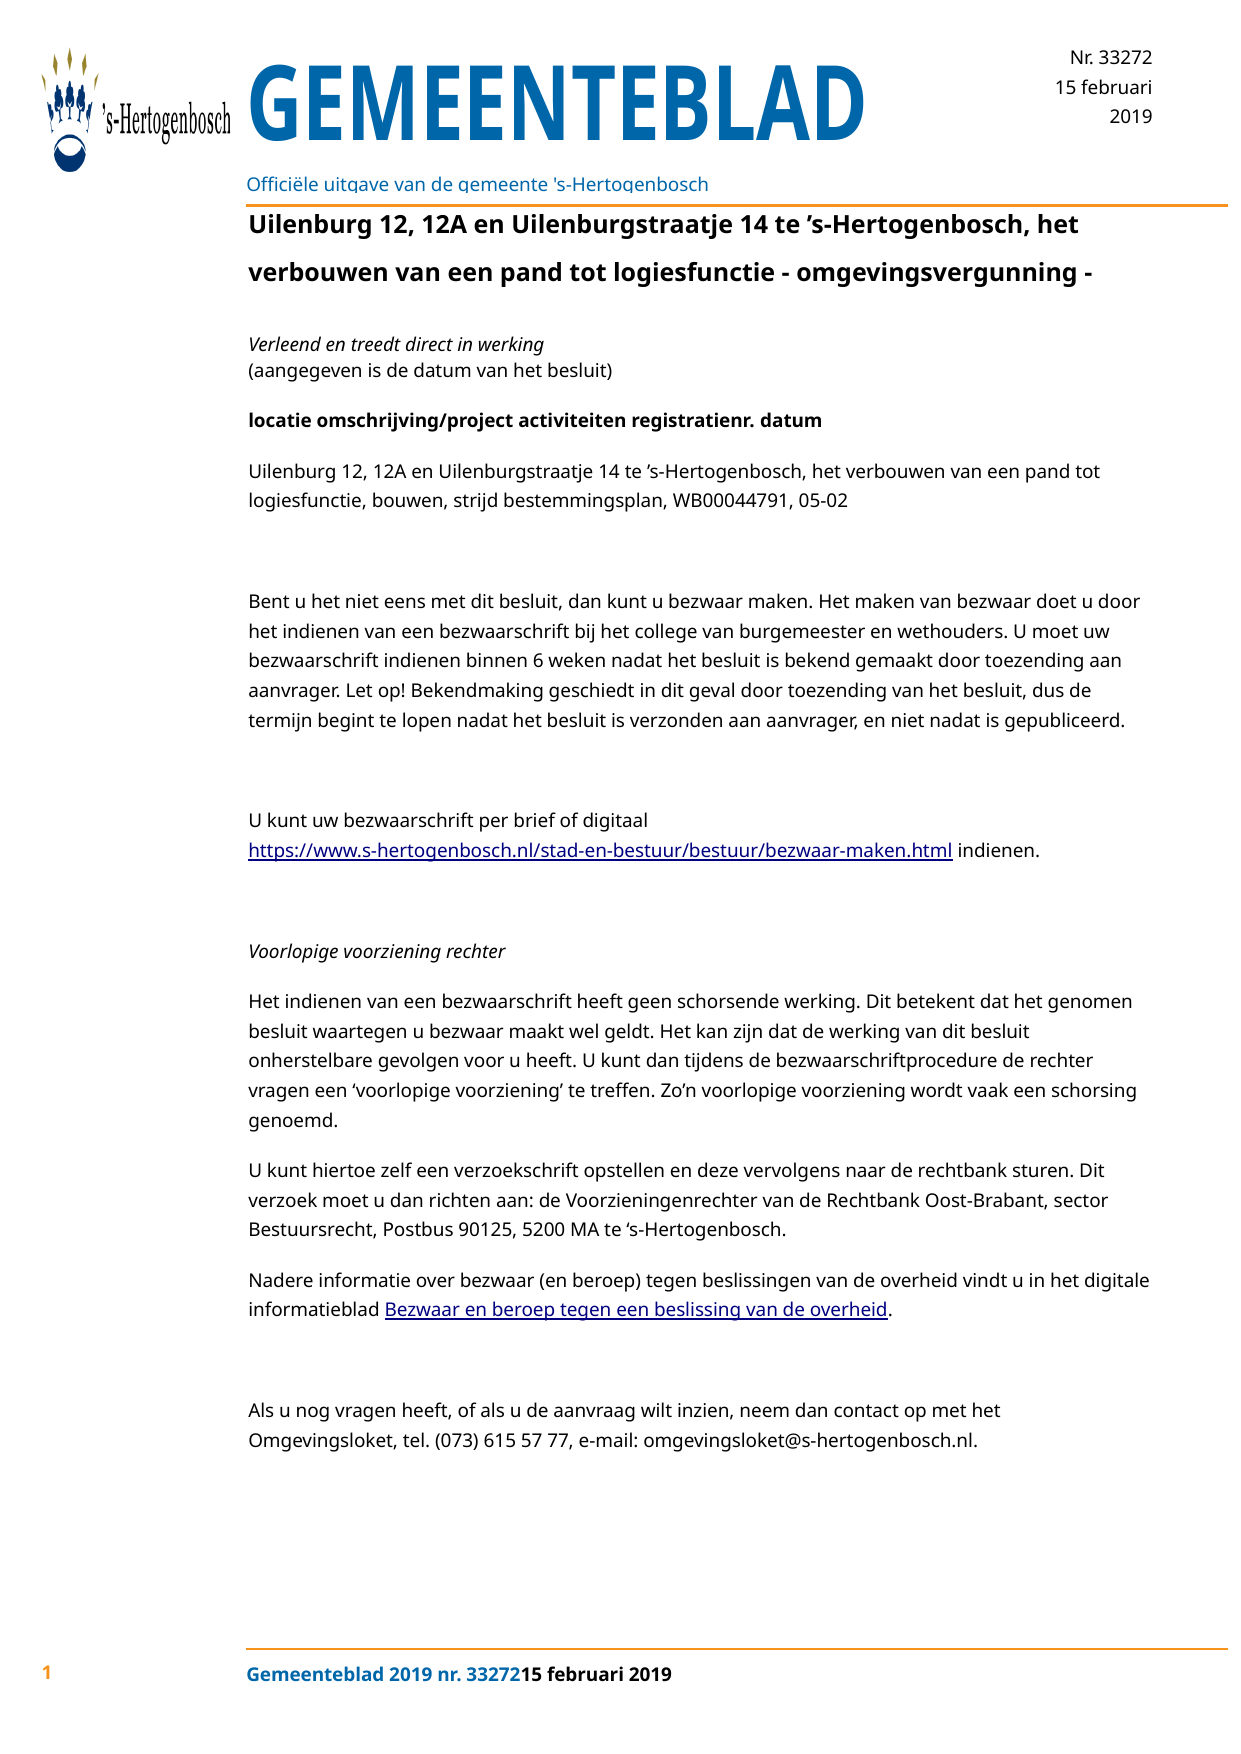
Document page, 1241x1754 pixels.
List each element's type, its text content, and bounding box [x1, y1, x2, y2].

text Als u nog vragen heeft, of als u de aanvraag wilt inzien, neem dan contact op met het Omgevingsloket, tel. (073) 615 57 77, e-mail: omgevingsloket@s-hertogenbosch.nl. [248, 1397, 1152, 1452]
text Voorlopige voorziening rechter [248, 938, 1152, 964]
text Uilenburg 12, 12A en Uilenburgstraatje 14 te ’s-Hertogenbosch, het verbouwen van een pand tot logiesfunctie - omgevingsvergunning - [248, 207, 1152, 288]
text Het indienen van een bezwaarschrift heeft geen schorsende werking. Dit betekent dat het genomen besluit waartegen u bezwaar maakt wel geldt. Het kan zijn dat de werking van dit besluit onherstelbare gevolgen voor u heeft. U kunt dan tijdens de bezwaarschriftprocedure de rechter vragen een ‘voorlopige voorziening’ te treffen. Zo’n voorlopige voorziening wordt vaak een schorsing genoemd. [248, 988, 1152, 1132]
text (aangegeven is de datum van het besluit) [248, 357, 1152, 383]
text Verleend en treedt direct in werking [248, 331, 1152, 357]
text U kunt hiertoe zelf een verzoekschrift opstellen en deze vervolgens naar de rechtbank sturen. Dit verzoek moet u dan richten aan: de Voorzieningenrechter van de Rechtbank Oost-Brabant, sector Bestuursrecht, Postbus 90125, 5200 MA te ‘s-Hertogenbosch. [248, 1157, 1152, 1242]
text Bent u het niet eens met dit besluit, dan kunt u bezwaar maken. Het maken van bezwaar doet u door het indienen van een bezwaarschrift bij het college van burgemeester en wethouders. U moet uw bezwaarschrift indienen binnen 6 weken nadat het besluit is bekend gemaakt door toezending aan aanvrager. Let op! Bekendmaking geschiedt in dit geval door toezending van het besluit, dus de termijn begint te lopen nadat het besluit is verzonden aan aanvrager, en niet nadat is gepubliceerd. [248, 588, 1152, 732]
text locatie omschrijving/project activiteiten registratienr. datum [248, 408, 1152, 433]
text U kunt uw bezwaarschrift per brief of digitaal https://www.s-hertogenbosch.nl/stad-en-bestuur/bestuur/bezwaar-maken.html indienen. [248, 808, 1152, 863]
text Uilenburg 12, 12A en Uilenburgstraatje 14 te ’s-Hertogenbosch, het verbouwen van een pand tot logiesfunctie, bouwen, strijd bestemmingsplan, WB00044791, 05-02 [248, 458, 1152, 513]
picture [41, 47, 231, 172]
text Nadere informatie over bezwaar (en beroep) tegen beslissingen van de overheid vindt u in het digitale informatieblad Bezwaar en beroep tegen een beslissing van de overheid. [248, 1267, 1152, 1322]
